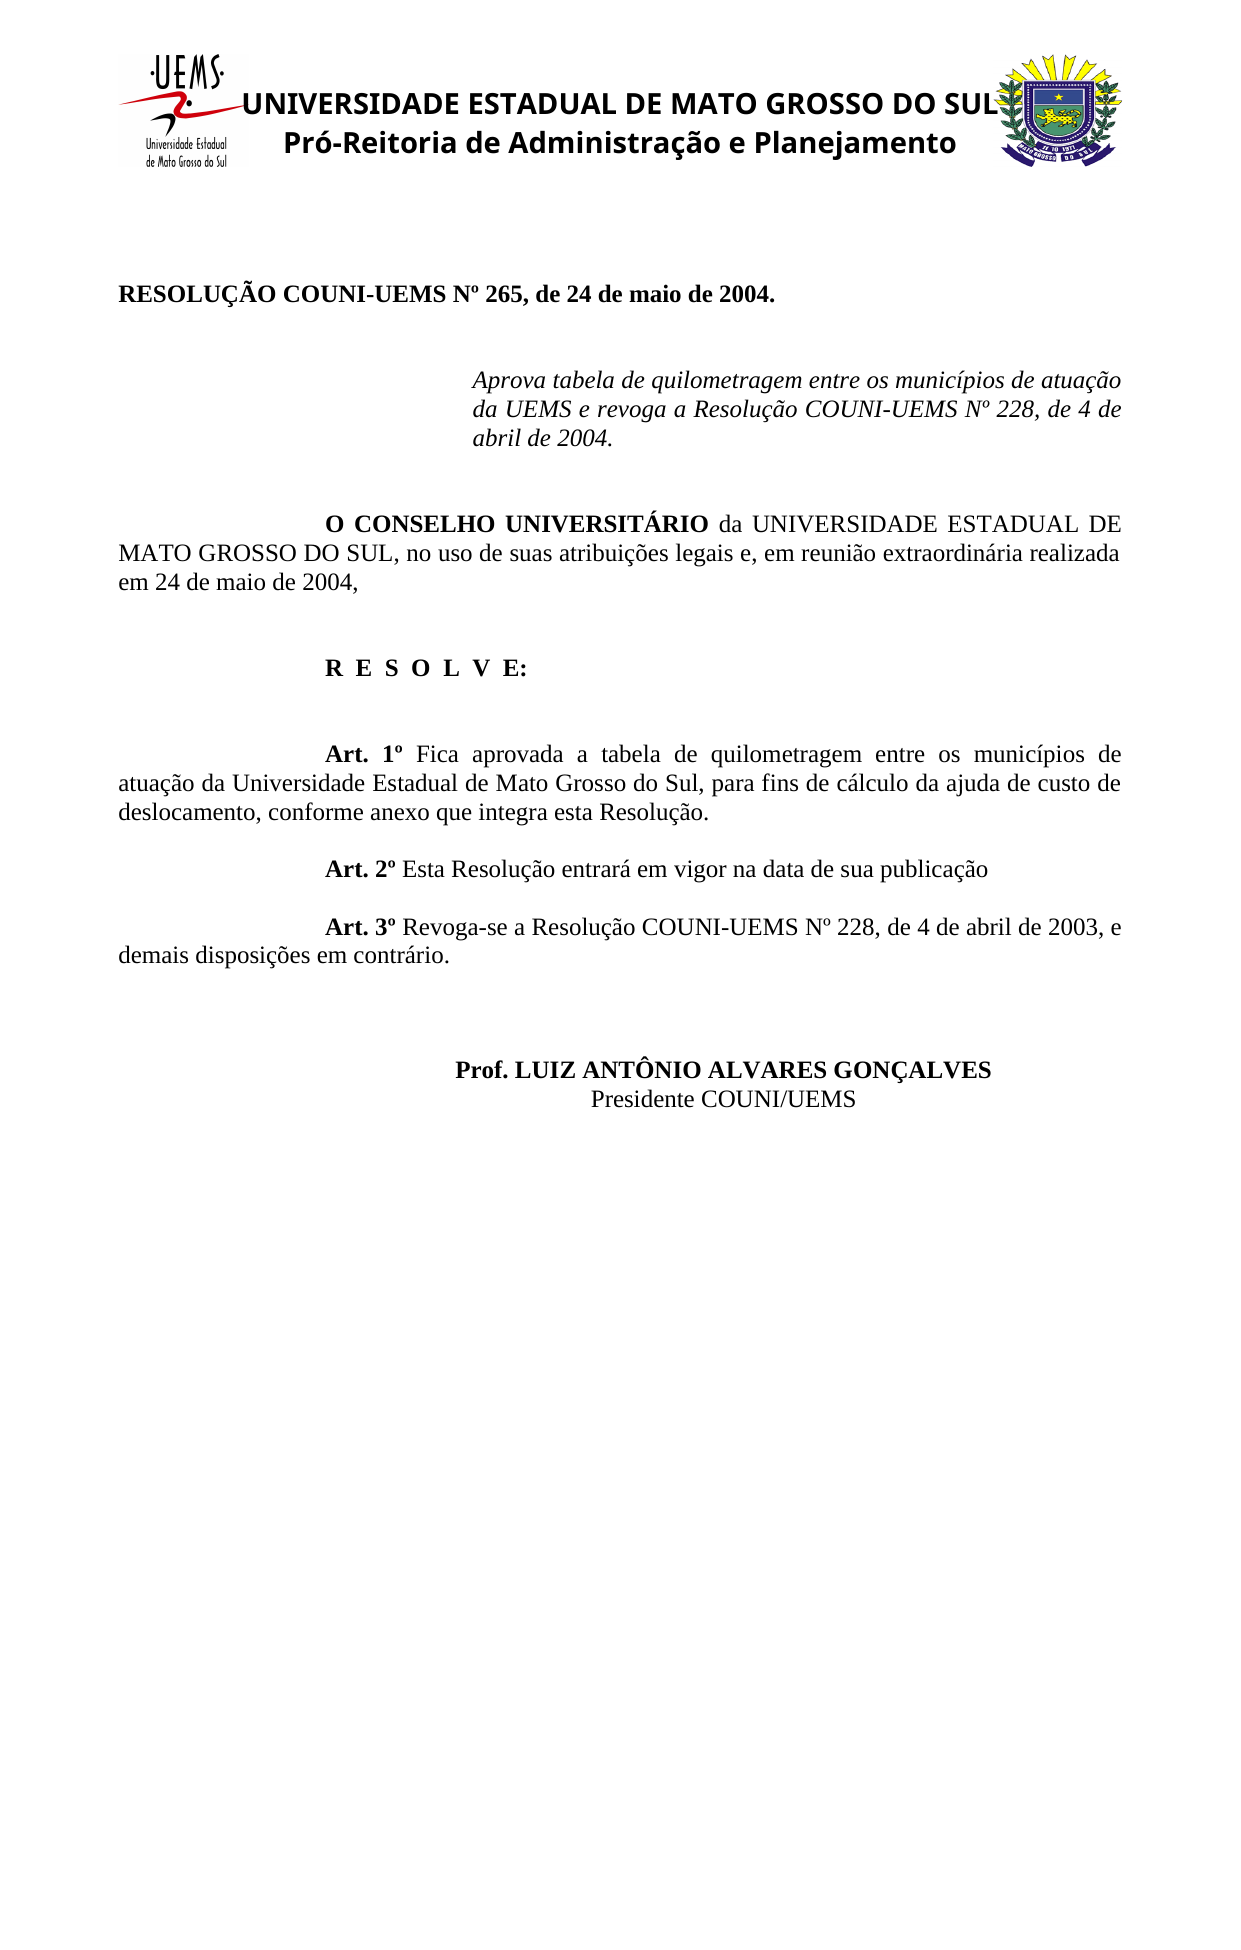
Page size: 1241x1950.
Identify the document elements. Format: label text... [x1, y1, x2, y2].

picture [993, 54, 1123, 167]
text RESOLUÇÃO COUNI-UEMS Nº 265, de 24 de maio de 2004. [118, 279, 1122, 308]
text Presidente COUNI/UEMS [118, 1084, 1122, 1113]
text Prof. LUIZ ANTÔNIO ALVARES GONÇALVES [118, 1055, 1122, 1084]
text Art. 2º Esta Resolução entrará em vigor na data de sua publicação [118, 854, 1122, 883]
text Art. 1º Fica aprovada a tabela de quilometragem entre os municípios de atuação da Universidade Estadual de Mato Grosso do Sul, para fins de cálculo da ajuda de custo de deslocamento, conforme anexo que integra esta Resolução. [118, 739, 1122, 825]
picture [118, 54, 250, 167]
text O CONSELHO UNIVERSITÁRIO da UNIVERSIDADE ESTADUAL DE MATO GROSSO DO SUL, no uso de suas atribuições legais e, em reunião extraordinária realizada em 24 de maio de 2004, [118, 509, 1122, 595]
text Art. 3º Revoga-se a Resolução COUNI-UEMS Nº 228, de 4 de abril de 2003, e demais disposições em contrário. [118, 912, 1122, 969]
text Aprova tabela de quilometragem entre os municípios de atuação da UEMS e revoga a Resolução COUNI-UEMS Nº 228, de 4 de abril de 2004. [472, 365, 1122, 452]
text R E S O L V E: [118, 653, 1122, 682]
